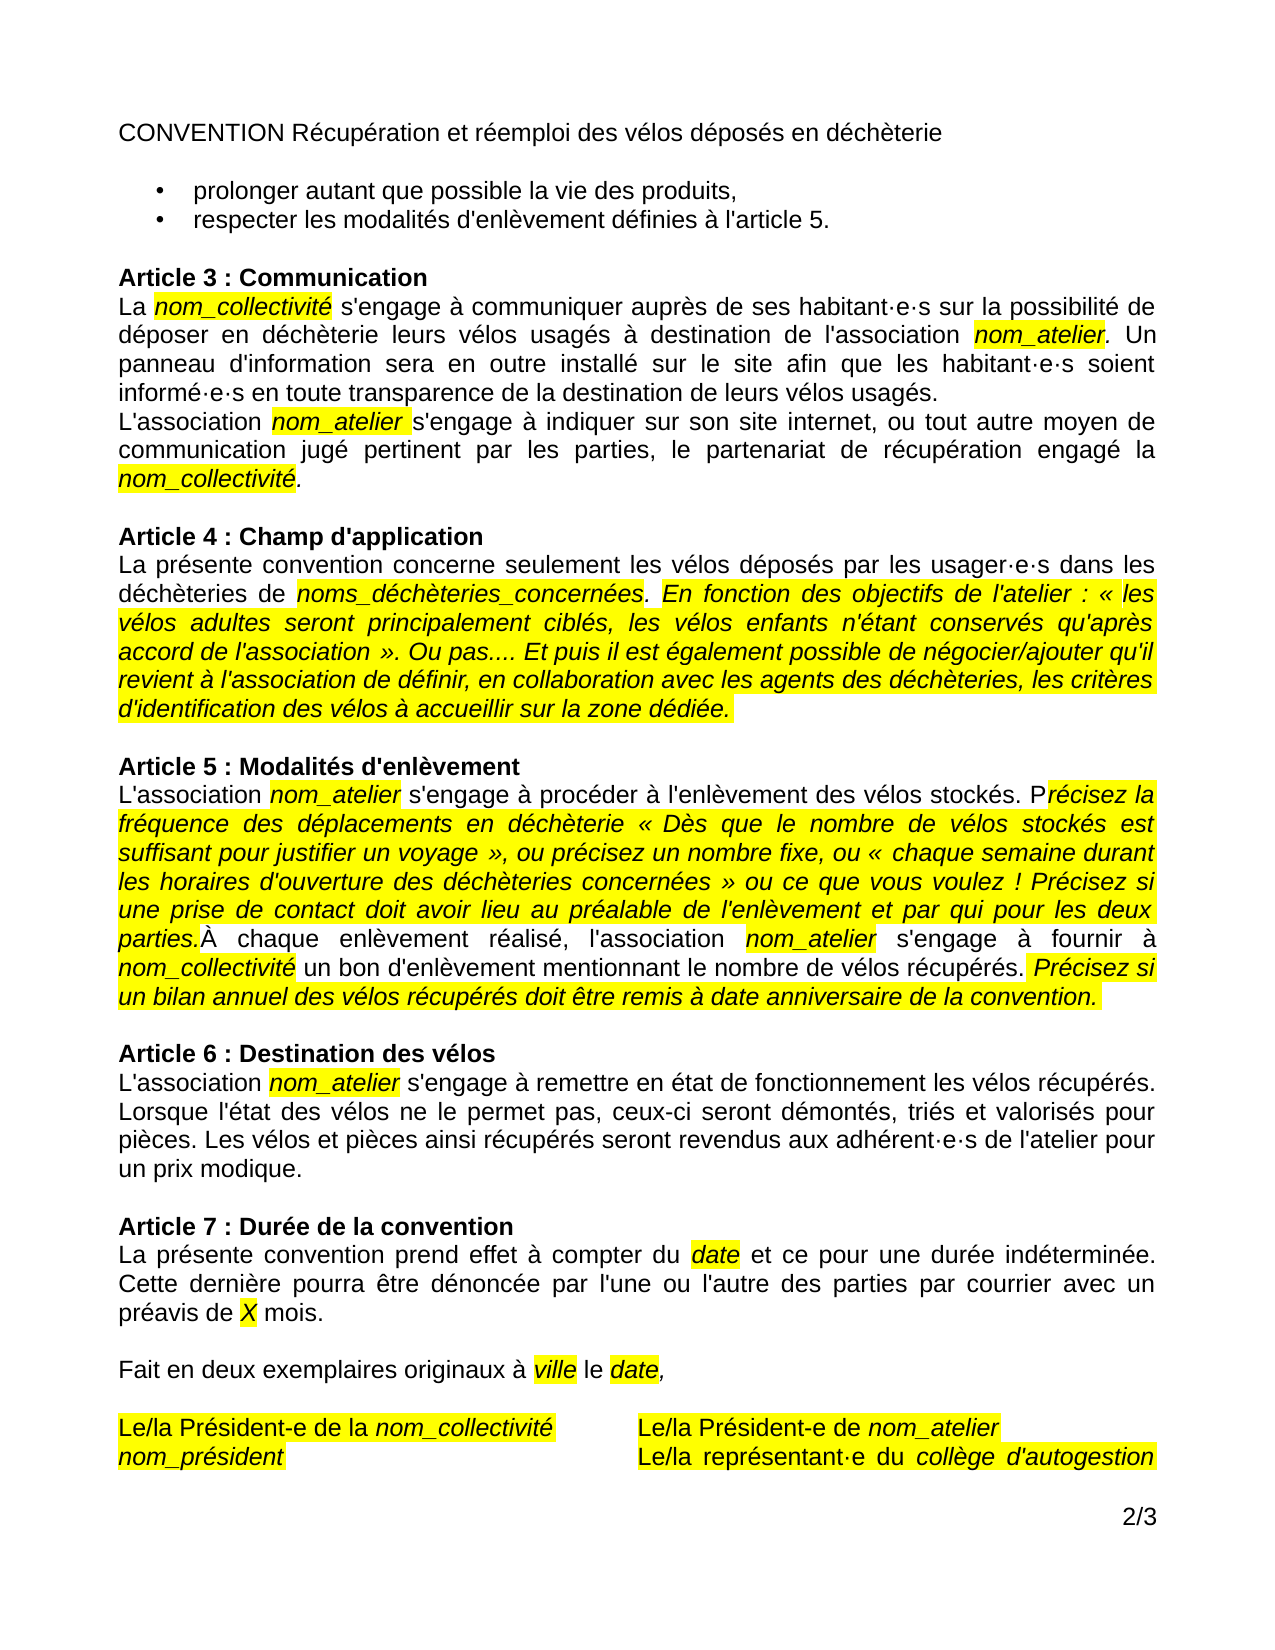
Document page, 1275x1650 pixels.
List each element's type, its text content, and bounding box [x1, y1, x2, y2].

text Article 5 : Modalités d'enlèvement [118, 752, 1157, 780]
list respecter les modalités d'enlèvement définies à l'article 5. [156, 205, 1157, 234]
text La présente convention concerne seulement les vélos déposés par les usager·e·s dans les déchèteries de noms_déchèteries_concernées. En fonction des objectifs de l'atelier : « les vélos adultes seront principalement ciblés, les vélos enfants n'étant conservés qu'après accord de l'association ». Ou pas.... Et puis il est également possible de négocier/ajouter qu'il revient à l'association de définir, en collaboration avec les agents des déchèteries, les critères d'identification des vélos à accueillir sur la zone dédiée. [118, 550, 1157, 723]
table_header Le/la Président-e de nom_atelier Le/la représentant·e du collège d'autogestion [638, 1413, 1157, 1470]
text Article 6 : Destination des vélos [118, 1039, 1157, 1068]
text L'association nom_atelier s'engage à procéder à l'enlèvement des vélos stockés. Précisez la fréquence des déplacements en déchèterie « Dès que le nombre de vélos stockés est suffisant pour justifier un voyage », ou précisez un nombre fixe, ou « chaque semaine durant les horaires d'ouverture des déchèteries concernées » ou ce que vous voulez ! Précisez si une prise de contact doit avoir lieu au préalable de l'enlèvement et par qui pour les deux parties.À chaque enlèvement réalisé, l'association nom_atelier s'engage à fournir à nom_collectivité un bon d'enlèvement mentionnant le nombre de vélos récupérés. Précisez si un bilan annuel des vélos récupérés doit être remis à date anniversaire de la convention. [118, 780, 1157, 1010]
text Article 4 : Champ d'application [118, 522, 1157, 550]
text Article 3 : Communication [118, 263, 1157, 292]
list prolonger autant que possible la vie des produits, [156, 176, 1157, 205]
text Article 7 : Durée de la convention [118, 1212, 1157, 1240]
text La nom_collectivité s'engage à communiquer auprès de ses habitant·e·s sur la possibilité de déposer en déchèterie leurs vélos usagés à destination de l'association nom_atelier. Un panneau d'information sera en outre installé sur le site afin que les habitant·e·s soient informé·e·s en toute transparence de la destination de leurs vélos usagés. [118, 292, 1157, 407]
text L'association nom_atelier s'engage à remettre en état de fonctionnement les vélos récupérés. Lorsque l'état des vélos ne le permet pas, ceux-ci seront démontés, triés et valorisés pour pièces. Les vélos et pièces ainsi récupérés seront revendus aux adhérent·e·s de l'atelier pour un prix modique. [118, 1068, 1157, 1183]
table_header Le/la Président-e de la nom_collectivité nom_président [118, 1413, 637, 1470]
text La présente convention prend effet à compter du date et ce pour une durée indéterminée. Cette dernière pourra être dénoncée par l'une ou l'autre des parties par courrier avec un préavis de X mois. [118, 1240, 1157, 1327]
text Fait en deux exemplaires originaux à ville le date, [118, 1355, 1157, 1384]
text L'association nom_atelier s'engage à indiquer sur son site internet, ou tout autre moyen de communication jugé pertinent par les parties, le partenariat de récupération engagé la nom_collectivité. [118, 407, 1157, 493]
